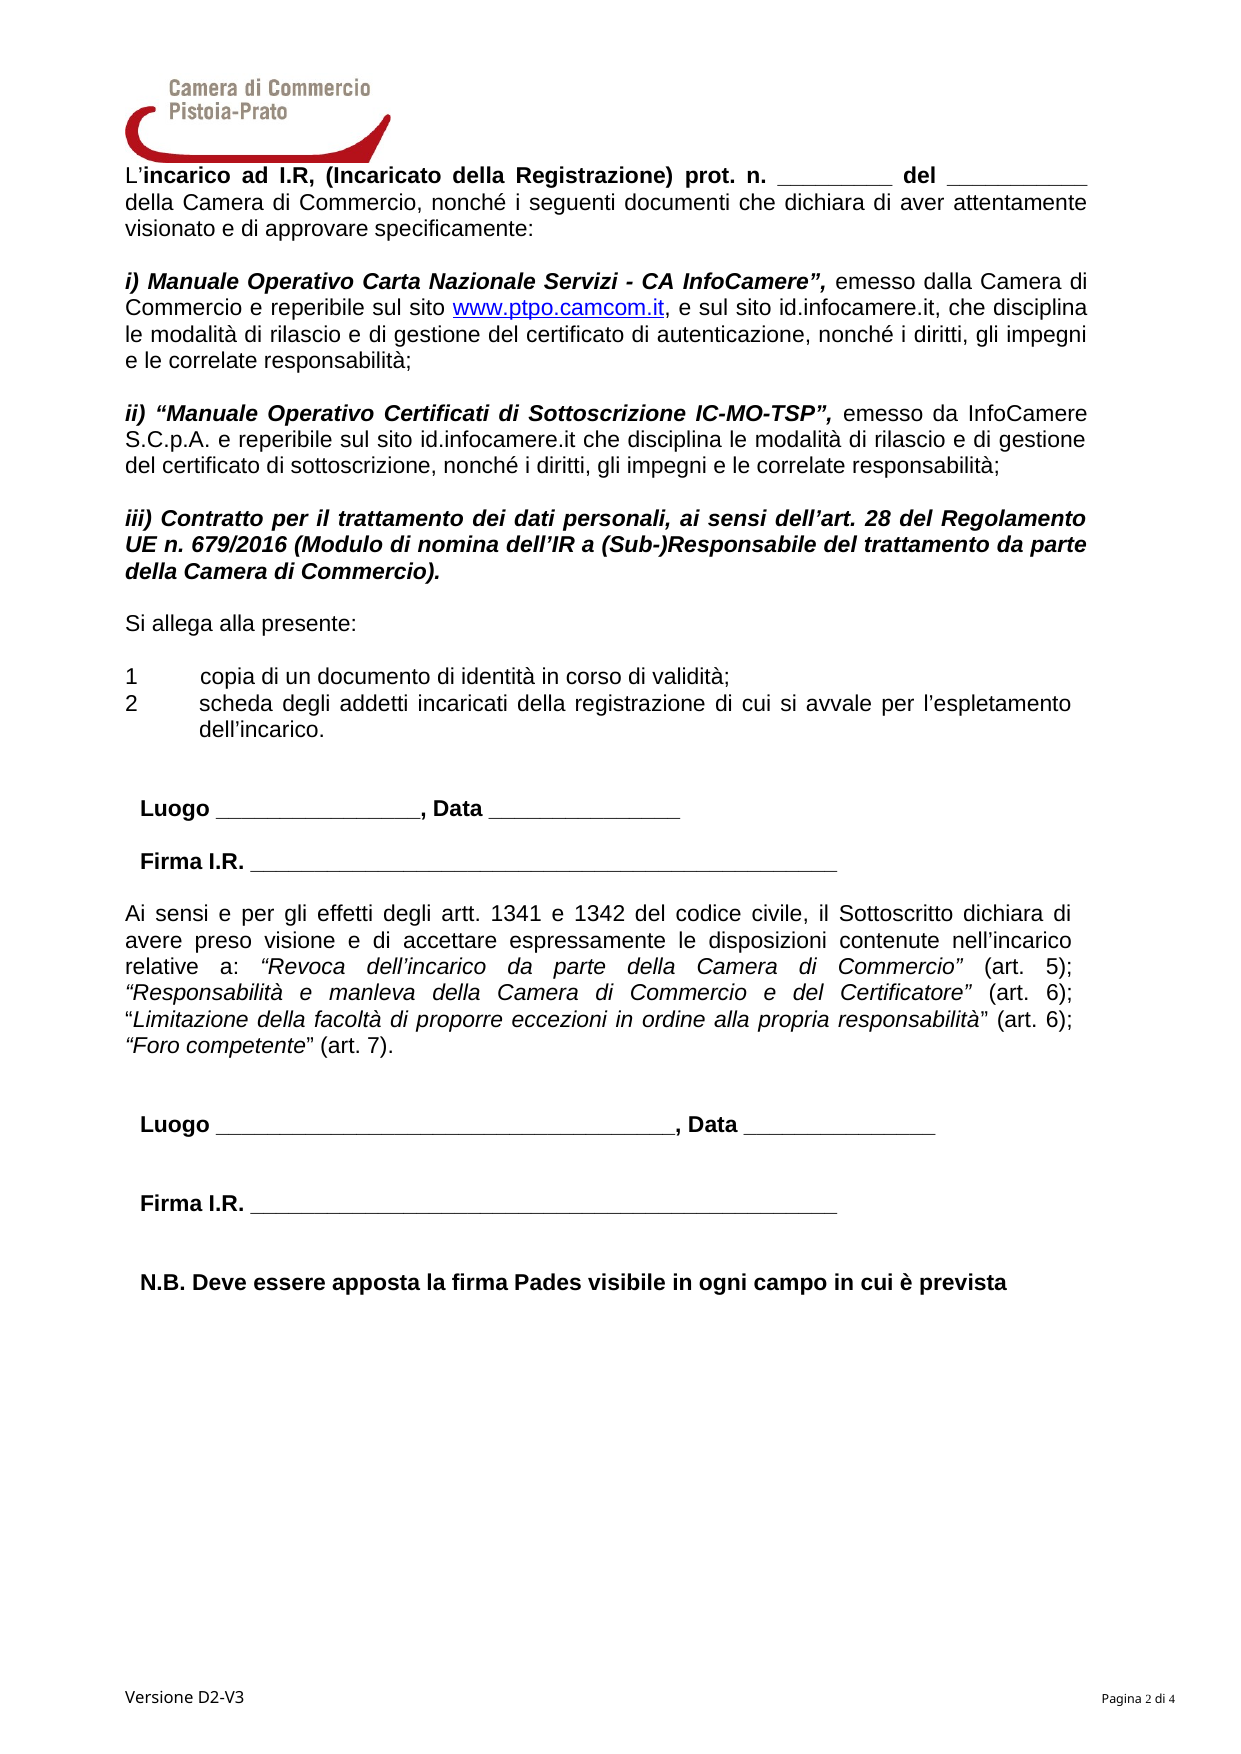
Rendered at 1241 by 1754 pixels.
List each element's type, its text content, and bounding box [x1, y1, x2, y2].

list copia di un documento di identità in corso di validità; [125, 663, 1073, 689]
text L’incarico ad I.R, (Incaricato della Registrazione) prot. n. _________ del ___________ della Camera di Commercio, nonché i seguenti documenti che dichiara di aver attentamente visionato e di approvare specificamente: [125, 162, 1087, 241]
text Firma I.R. ______________________________________________ [140, 1190, 1073, 1217]
text N.B. Deve essere apposta la firma Pades visibile in ogni campo in cui è prevista [140, 1269, 1073, 1296]
picture [125, 73, 391, 163]
text iii) Contratto per il trattamento dei dati personali, ai sensi dell’art. 28 del Regolamento UE n. 679/2016 (Modulo di nomina dell’IR a (Sub-)Responsabile del trattamento da parte della Camera di Commercio). [125, 505, 1087, 584]
text Firma I.R. ______________________________________________ [140, 848, 1073, 874]
text Luogo ____________________________________, Data _______________ [140, 1111, 1073, 1137]
text i) Manuale Operativo Carta Nazionale Servizi - CA InfoCamere”, emesso dalla Camera di Commercio e reperibile sul sito www.ptpo.camcom.it, e sul sito id.infocamere.it, che disciplina le modalità di rilascio e di gestione del certificato di autenticazione, nonché i diritti, gli impegni e le correlate responsabilità; [125, 268, 1087, 373]
text Si allega alla presente: [125, 610, 1073, 637]
text Luogo ________________, Data _______________ [140, 795, 1073, 821]
list scheda degli addetti incaricati della registrazione di cui si avvale per l’espletamento dell’incarico. [125, 689, 1073, 742]
text ii) “Manuale Operativo Certificati di Sottoscrizione IC-MO-TSP”, emesso da InfoCamere S.C.p.A. e reperibile sul sito id.infocamere.it che disciplina le modalità di rilascio e di gestione del certificato di sottoscrizione, nonché i diritti, gli impegni e le correlate responsabilità; [125, 399, 1087, 479]
text Ai sensi e per gli effetti degli artt. 1341 e 1342 del codice civile, il Sottoscritto dichiara di avere preso visione e di accettare espressamente le disposizioni contenute nell’incarico relative a: “Revoca dell’incarico da parte della Camera di Commercio” (art. 5); “Responsabilità e manleva della Camera di Commercio e del Certificatore” (art. 6); “Limitazione della facoltà di proporre eccezioni in ordine alla propria responsabilità” (art. 6); “Foro competente” (art. 7). [125, 900, 1073, 1058]
